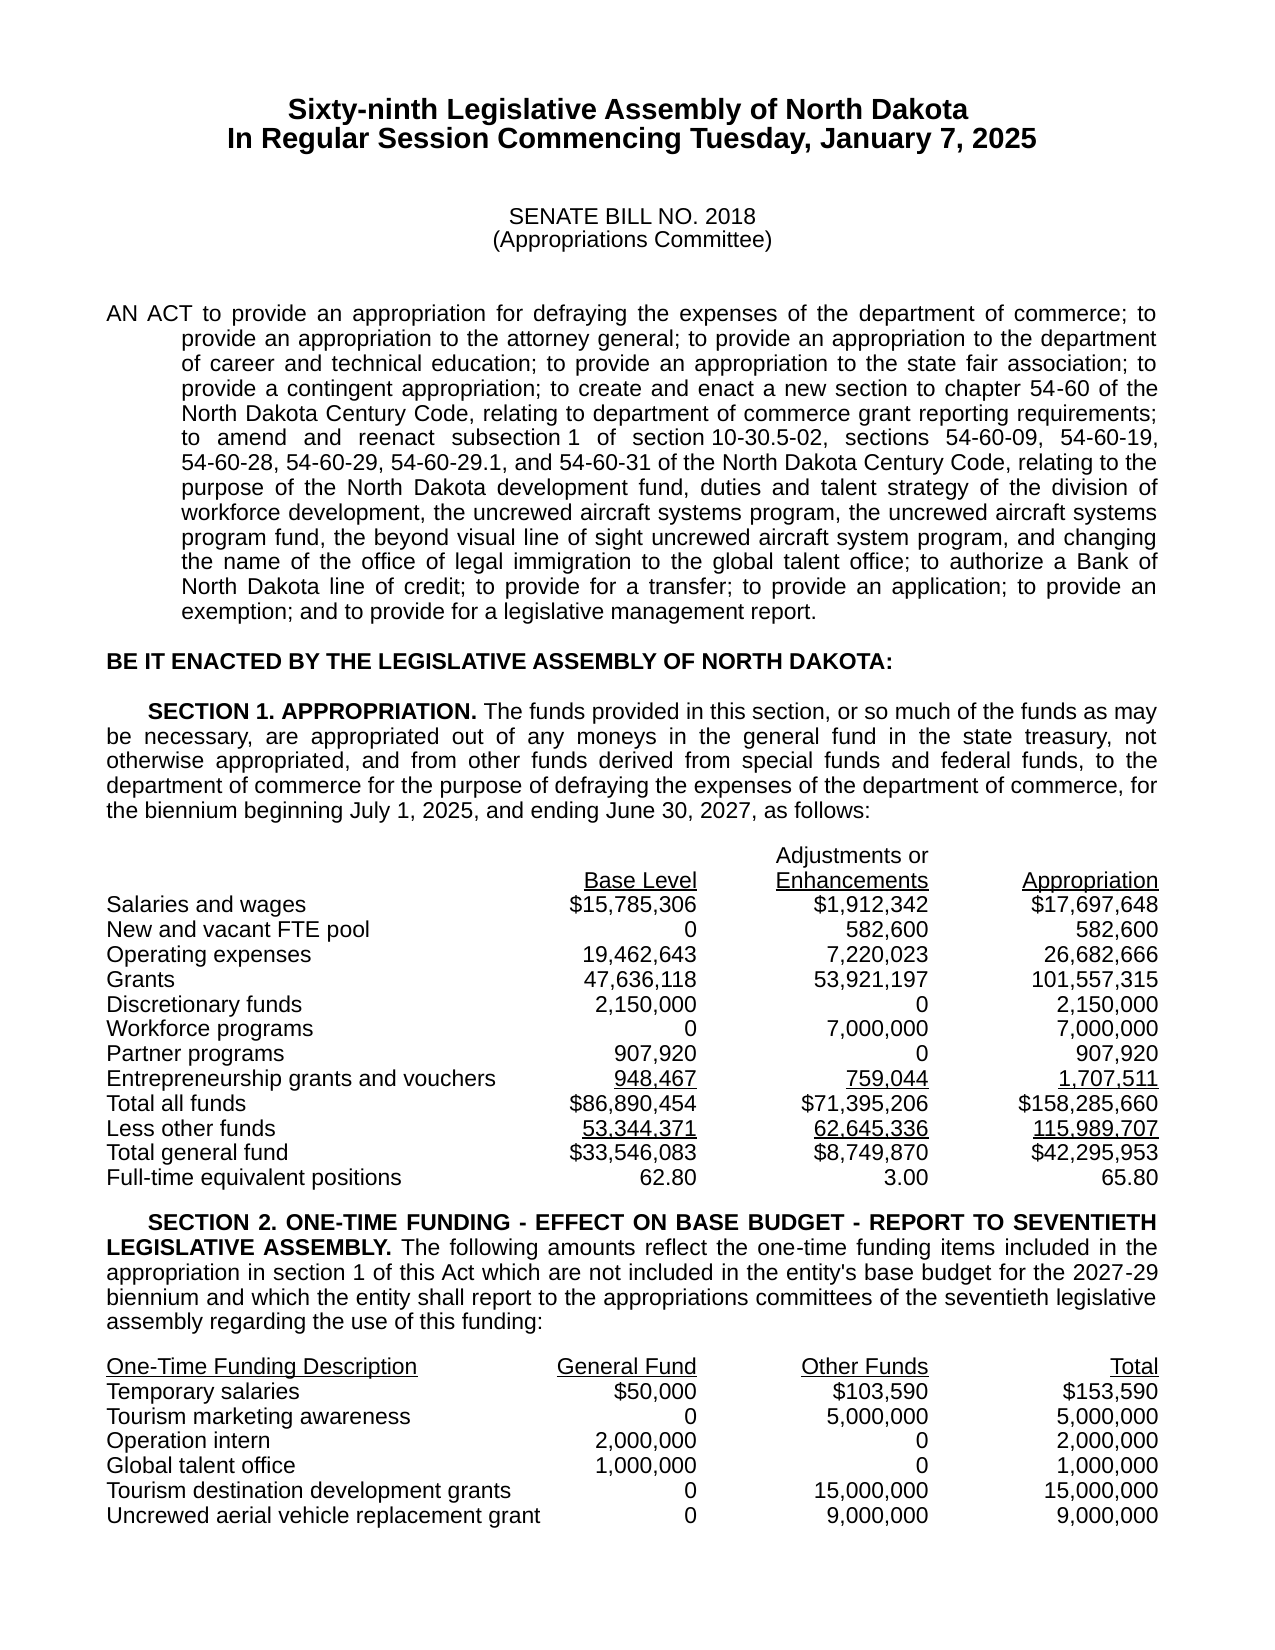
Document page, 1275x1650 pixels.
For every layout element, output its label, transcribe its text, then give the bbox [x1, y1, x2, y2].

text (Appropriations Committee) [106, 229, 1158, 252]
title Sixty-ninth Legislative Assembly of North Dakota [106, 96, 1158, 125]
text SECTION 2. ONE‑TIME FUNDING - EFFECT ON BASE BUDGET - REPORT TO SEVENTIETH LEGISLATIVE ASSEMBLY. The following amounts reflect the one‑time funding items included in the appropriation in section 1 of this Act which are not included in the entity's base budget for the 2027‑29 biennium and which the entity shall report to the appropriations committees of the seventieth legislative assembly regarding the use of this funding: [106, 1211, 1158, 1335]
text BE IT ENACTED BY THE LEGISLATIVE ASSEMBLY OF NORTH DAKOTA: [106, 650, 1158, 674]
text Senate BILL NO. 2018 [106, 204, 1158, 229]
text SECTION 1. APPROPRIATION. The funds provided in this section, or so much of the funds as may be necessary, are appropriated out of any moneys in the general fund in the state treasury, not otherwise appropriated, and from other funds derived from special funds and federal funds, to the department of commerce for the purpose of defraying the expenses of the department of commerce, for the biennium beginning July 1, 2025, and ending June 30, 2027, as follows: [106, 699, 1158, 823]
text Adjustments or Base Level Enhancements Appropriation Salaries and wages $15,785,306 $1,912,342 $17,697,648 New and vacant FTE pool 0 582,600 582,600 Operating expenses 19,462,643 7,220,023 26,682,666 Grants 47,636,118 53,921,197 101,557,315 Discretionary funds 2,150,000 0 2,150,000 Workforce programs 0 7,000,000 7,000,000 Partner programs 907,920 0 907,920 Entrepreneurship grants and vouchers 948,467 759,044 1,707,511 Total all funds $86,890,454 $71,395,206 $158,285,660 Less other funds 53,344,371 62,645,336 115,989,707 Total general fund $33,546,083 $8,749,870 $42,295,953 Full‑time equivalent positions 62.80 3.00 65.80 [106, 843, 1158, 1191]
text One-Time Funding Description General Fund Other Funds Total Temporary salaries $50,000 $103,590 $153,590 Tourism marketing awareness 0 5,000,000 5,000,000 Operation intern 2,000,000 0 2,000,000 Global talent office 1,000,000 0 1,000,000 Tourism destination development grants 0 15,000,000 15,000,000 Uncrewed aerial vehicle replacement grant 0 9,000,000 9,000,000 [106, 1355, 1158, 1528]
title In Regular Session Commencing Tuesday, January 7, 2025 [106, 125, 1158, 154]
title AN ACT to provide an appropriation for defraying the expenses of the department of commerce; to provide an appropriation to the attorney general; to provide an appropriation to the department of career and technical education; to provide an appropriation to the state fair association; to provide a contingent appropriation; to create and enact a new section to chapter 54‑60 of the North Dakota Century Code, relating to department of commerce grant reporting requirements; to amend and reenact subsection 1 of section 10‑30.5‑02, sections 54‑60‑09, 54‑60‑19, 54‑60‑28, 54‑60‑29, 54‑60‑29.1, and 54‑60‑31 of the North Dakota Century Code, relating to the purpose of the North Dakota development fund, duties and talent strategy of the division of workforce development, the uncrewed aircraft systems program, the uncrewed aircraft systems program fund, the beyond visual line of sight uncrewed aircraft system program, and changing the name of the office of legal immigration to the global talent office; to authorize a Bank of North Dakota line of credit; to provide for a transfer; to provide an application; to provide an exemption; and to provide for a legislative management report. [106, 302, 1158, 624]
